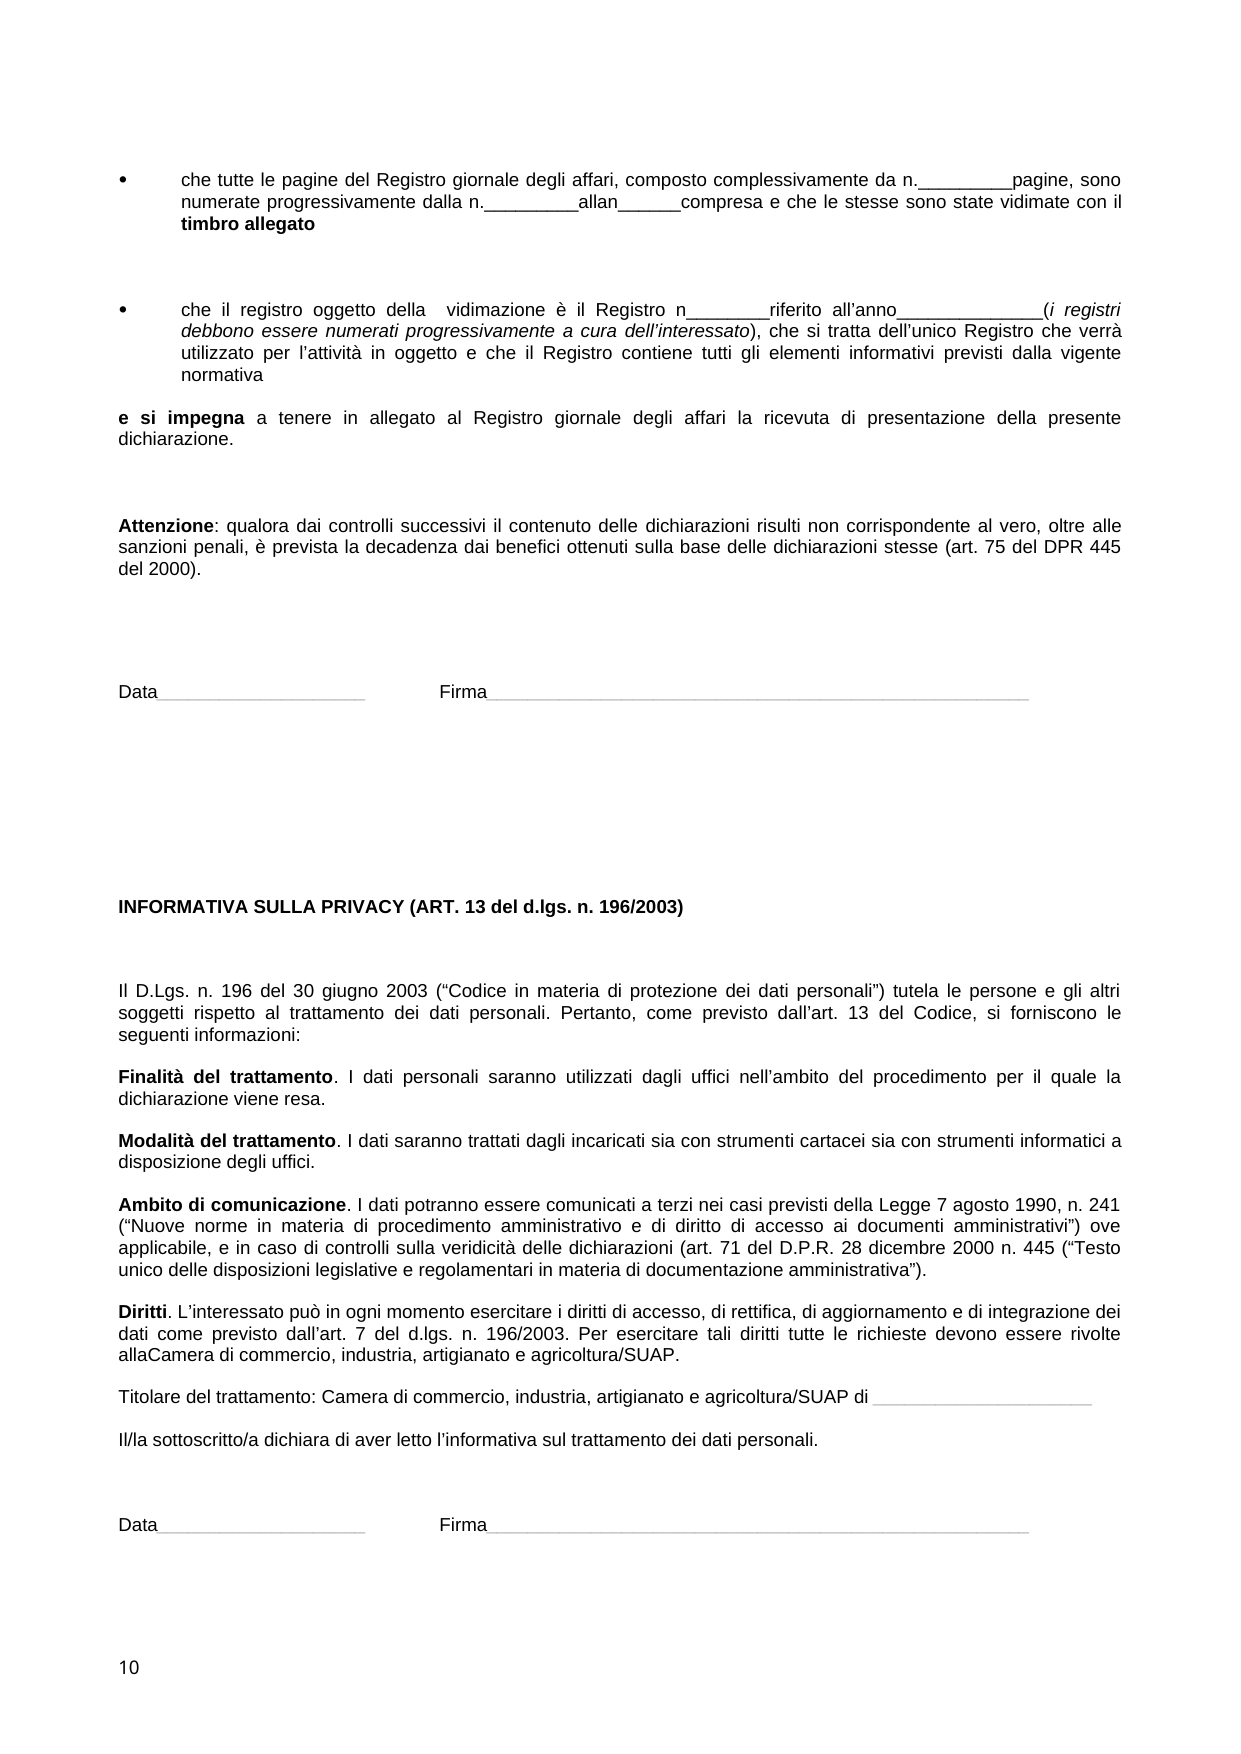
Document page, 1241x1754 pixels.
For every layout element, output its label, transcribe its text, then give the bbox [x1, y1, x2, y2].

text e si impegna a tenere in allegato al Registro giornale degli affari la ricevuta di presentazione della presente dichiarazione. [118, 407, 1122, 450]
text Il/la sottoscritto/a dichiara di aver letto l’informativa sul trattamento dei dati personali. [118, 1429, 1122, 1450]
text Diritti. L’interessato può in ogni momento esercitare i diritti di accesso, di rettifica, di aggiornamento e di integrazione dei dati come previsto dall’art. 7 del d.lgs. n. 196/2003. Per esercitare tali diritti tutte le richieste devono essere rivolte allaCamera di commercio, industria, artigianato e agricoltura/SUAP. [118, 1301, 1122, 1365]
text INFORMATIVA SULLA PRIVACY (ART. 13 del d.lgs. n. 196/2003) [118, 895, 1122, 917]
text Data____________________ Firma____________________________________________________ [118, 1513, 1122, 1535]
text Titolare del trattamento: Camera di commercio, industria, artigianato e agricoltura/SUAP di _____________________ [118, 1386, 1122, 1408]
list che tutte le pagine del Registro giornale degli affari, composto complessivamente da n._________pagine, sono numerate progressivamente dalla n._________allan______compresa e che le stesse sono state vidimate con il timbro allegato [119, 169, 1122, 234]
list che il registro oggetto della vidimazione è il Registro n________riferito all’anno______________(i registri debbono essere numerati progressivamente a cura dell’interessato), che si tratta dell’unico Registro che verrà utilizzato per l’attività in oggetto e che il Registro contiene tutti gli elementi informativi previsti dalla vigente normativa [119, 299, 1122, 385]
text Data____________________ Firma____________________________________________________ [118, 681, 1122, 703]
text Finalità del trattamento. I dati personali saranno utilizzati dagli uffici nell’ambito del procedimento per il quale la dichiarazione viene resa. [118, 1066, 1122, 1109]
text Ambito di comunicazione. I dati potranno essere comunicati a terzi nei casi previsti della Legge 7 agosto 1990, n. 241 (“Nuove norme in materia di procedimento amministrativo e di diritto di accesso ai documenti amministrativi”) ove applicabile, e in caso di controlli sulla veridicità delle dichiarazioni (art. 71 del D.P.R. 28 dicembre 2000 n. 445 (“Testo unico delle disposizioni legislative e regolamentari in materia di documentazione amministrativa”). [118, 1194, 1122, 1280]
text Il D.Lgs. n. 196 del 30 giugno 2003 (“Codice in materia di protezione dei dati personali”) tutela le persone e gli altri soggetti rispetto al trattamento dei dati personali. Pertanto, come previsto dall’art. 13 del Codice, si forniscono le seguenti informazioni: [118, 980, 1122, 1045]
text Modalità del trattamento. I dati saranno trattati dagli incaricati sia con strumenti cartacei sia con strumenti informatici a disposizione degli uffici. [118, 1130, 1122, 1173]
text Attenzione: qualora dai controlli successivi il contenuto delle dichiarazioni risulti non corrispondente al vero, oltre alle sanzioni penali, è prevista la decadenza dai benefici ottenuti sulla base delle dichiarazioni stesse (art. 75 del DPR 445 del 2000). [118, 514, 1122, 579]
